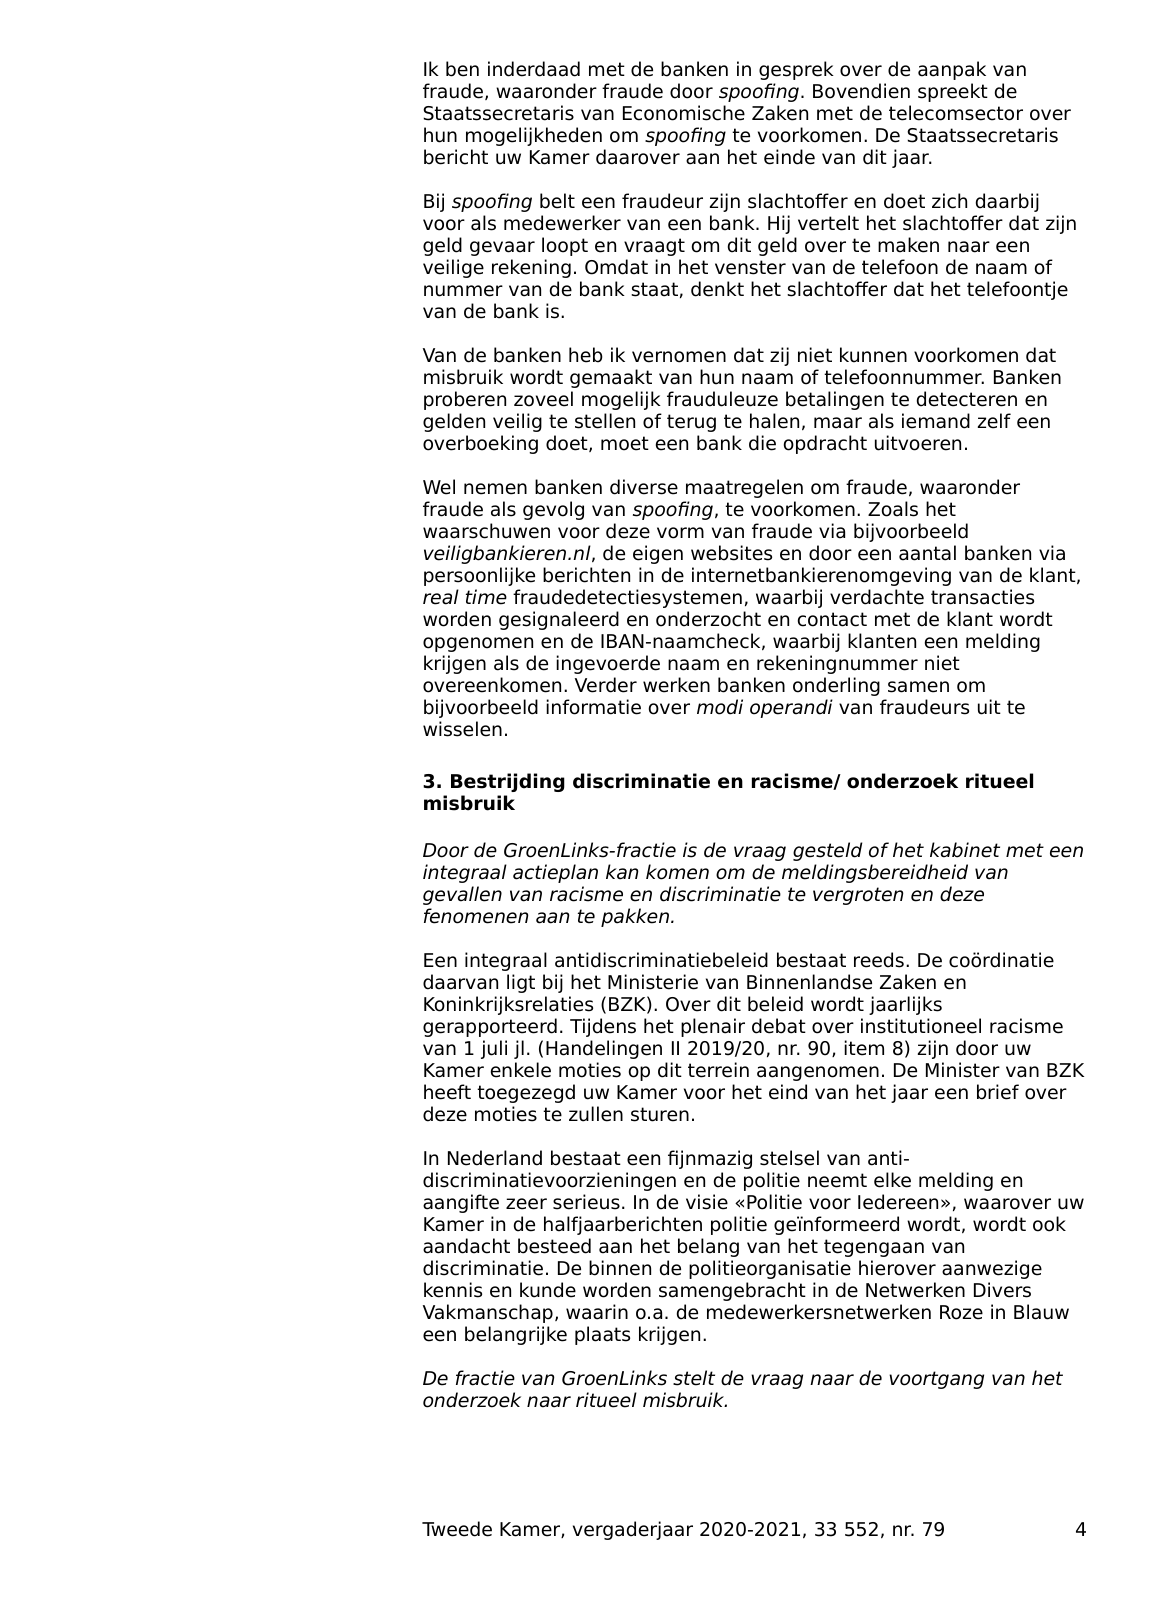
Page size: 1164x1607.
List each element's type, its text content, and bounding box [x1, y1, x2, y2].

subtitle 3. Bestrijding discriminatie en racisme/ onderzoek ritueel misbruik [422, 771, 1087, 815]
text Wel nemen banken diverse maatregelen om fraude, waaronder fraude als gevolg van spoofing, te voorkomen. Zoals het waarschuwen voor deze vorm van fraude via bijvoorbeeld veiligbankieren.nl, de eigen websites en door een aantal banken via persoonlijke berichten in de internetbankierenomgeving van de klant, real time fraudedetectiesystemen, waarbij verdachte transacties worden gesignaleerd en onderzocht en contact met de klant wordt opgenomen en de IBAN-naamcheck, waarbij klanten een melding krijgen als de ingevoerde naam en rekeningnummer niet overeenkomen. Verder werken banken onderling samen om bijvoorbeeld informatie over modi operandi van fraudeurs uit te wisselen. [422, 477, 1087, 741]
text Door de GroenLinks-fractie is de vraag gesteld of het kabinet met een integraal actieplan kan komen om de meldingsbereidheid van gevallen van racisme en discriminatie te vergroten en deze fenomenen aan te pakken. [422, 840, 1087, 928]
text De fractie van GroenLinks stelt de vraag naar de voortgang van het onderzoek naar ritueel misbruik. [422, 1368, 1087, 1412]
text Ik ben inderdaad met de banken in gesprek over de aanpak van fraude, waaronder fraude door spoofing. Bovendien spreekt de Staatssecretaris van Economische Zaken met de telecomsector over hun mogelijkheden om spoofing te voorkomen. De Staatssecretaris bericht uw Kamer daarover aan het einde van dit jaar. [422, 59, 1087, 169]
text Van de banken heb ik vernomen dat zij niet kunnen voorkomen dat misbruik wordt gemaakt van hun naam of telefoonnummer. Banken proberen zoveel mogelijk frauduleuze betalingen te detecteren en gelden veilig te stellen of terug te halen, maar als iemand zelf een overboeking doet, moet een bank die opdracht uitvoeren. [422, 345, 1087, 455]
text In Nederland bestaat een fijnmazig stelsel van anti-discriminatievoorzieningen en de politie neemt elke melding en aangifte zeer serieus. In de visie «Politie voor Iedereen», waarover uw Kamer in de halfjaarberichten politie geïnformeerd wordt, wordt ook aandacht besteed aan het belang van het tegengaan van discriminatie. De binnen de politieorganisatie hierover aanwezige kennis en kunde worden samengebracht in de Netwerken Divers Vakmanschap, waarin o.a. de medewerkersnetwerken Roze in Blauw een belangrijke plaats krijgen. [422, 1148, 1087, 1346]
text Bij spoofing belt een fraudeur zijn slachtoffer en doet zich daarbij voor als medewerker van een bank. Hij vertelt het slachtoffer dat zijn geld gevaar loopt en vraagt om dit geld over te maken naar een veilige rekening. Omdat in het venster van de telefoon de naam of nummer van de bank staat, denkt het slachtoffer dat het telefoontje van de bank is. [422, 191, 1087, 323]
text Een integraal antidiscriminatiebeleid bestaat reeds. De coördinatie daarvan ligt bij het Ministerie van Binnenlandse Zaken en Koninkrijksrelaties (BZK). Over dit beleid wordt jaarlijks gerapporteerd. Tijdens het plenair debat over institutioneel racisme van 1 juli jl. (Handelingen II 2019/20, nr. 90, item 8) zijn door uw Kamer enkele moties op dit terrein aangenomen. De Minister van BZK heeft toegezegd uw Kamer voor het eind van het jaar een brief over deze moties te zullen sturen. [422, 950, 1087, 1126]
